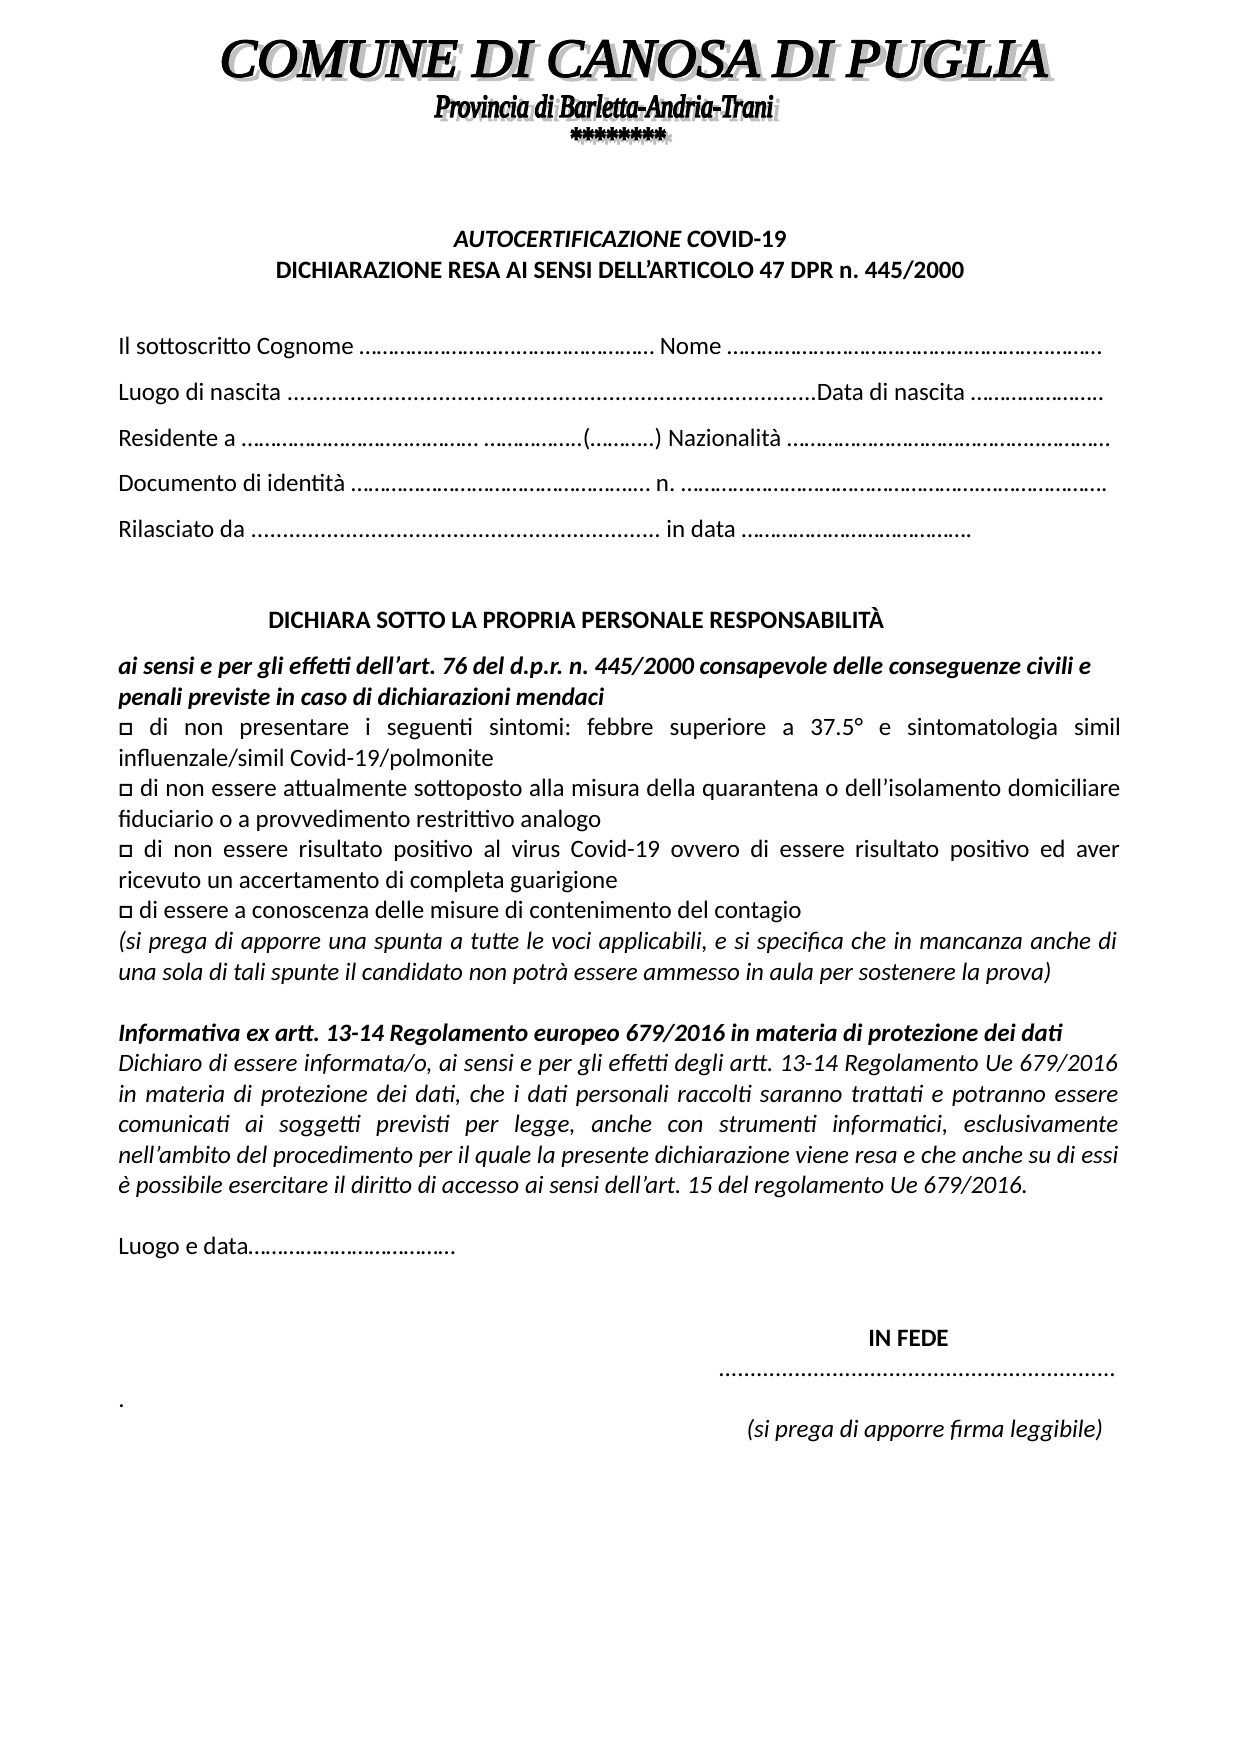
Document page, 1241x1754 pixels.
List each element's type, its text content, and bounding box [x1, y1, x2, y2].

text (si prega di apporre una spunta a tutte le voci applicabili, e si specifica che in mancanza anche di una sola di tali spunte il candidato non potrà essere ammesso in aula per sostenere la prova) [118, 925, 1122, 986]
text Documento di identità ………………………………………….… n. …………………………………………….…………………. [118, 467, 1122, 498]
text □ di non presentare i seguenti sintomi: febbre superiore a 37.5° e sintomatologia simil influenzale/simil Covid-19/polmonite [118, 711, 1122, 772]
text Il sottoscritto Cognome ……………………...…………………… Nome ………………………………………………..……… [118, 330, 1122, 361]
text □ di non essere risultato positivo al virus Covid-19 ovvero di essere risultato positivo ed aver ricevuto un accertamento di completa guarigione [118, 833, 1122, 894]
text DICHIARAZIONE RESA AI SENSI DELL’ARTICOLO 47 DPR n. 445/2000 [118, 254, 1122, 284]
text □ di essere a conoscenza delle misure di contenimento del contagio [118, 894, 1122, 925]
text Dichiaro di essere informata/o, ai sensi e per gli effetti degli artt. 13-14 Regolamento Ue 679/2016 in materia di protezione dei dati, che i dati personali raccolti saranno trattati e potranno essere comunicati ai soggetti previsti per legge, anche con strumenti informatici, esclusivamente nell’ambito del procedimento per il quale la presente dichiarazione viene resa e che anche su di essi è possibile esercitare il diritto di accesso ai sensi dell’art. 15 del regolamento Ue 679/2016. [118, 1047, 1122, 1200]
text ................................................................ [118, 1352, 1122, 1413]
text AUTOCERTIFICAZIONE COVID-19 [118, 223, 1122, 254]
text □ di non essere attualmente sottoposto alla misura della quarantena o dell’isolamento domiciliare fiduciario o a provvedimento restrittivo analogo [118, 772, 1122, 833]
text Luogo e data……………………………… [118, 1230, 1122, 1261]
text Rilasciato da ................................................................. in data …………………………………. [118, 513, 1122, 544]
text DICHIARA SOTTO LA PROPRIA PERSONALE RESPONSABILITÀ [118, 605, 1122, 635]
text Luogo di nascita ....................................................................................Data di nascita ………………….. [118, 376, 1122, 407]
text (si prega di apporre firma leggibile) [118, 1413, 1122, 1444]
text Residente a ………………………..………… ……………..(………..) Nazionalità ……………………………………..………… [118, 422, 1122, 452]
text ai sensi e per gli effetti dell’art. 76 del d.p.r. n. 445/2000 consapevole delle conseguenze civili e [118, 650, 1122, 681]
text IN FEDE [118, 1322, 1122, 1352]
text Informativa ex artt. 13-14 Regolamento europeo 679/2016 in materia di protezione dei dati [118, 1017, 1122, 1047]
text penali previste in caso di dichiarazioni mendaci [118, 681, 1122, 711]
